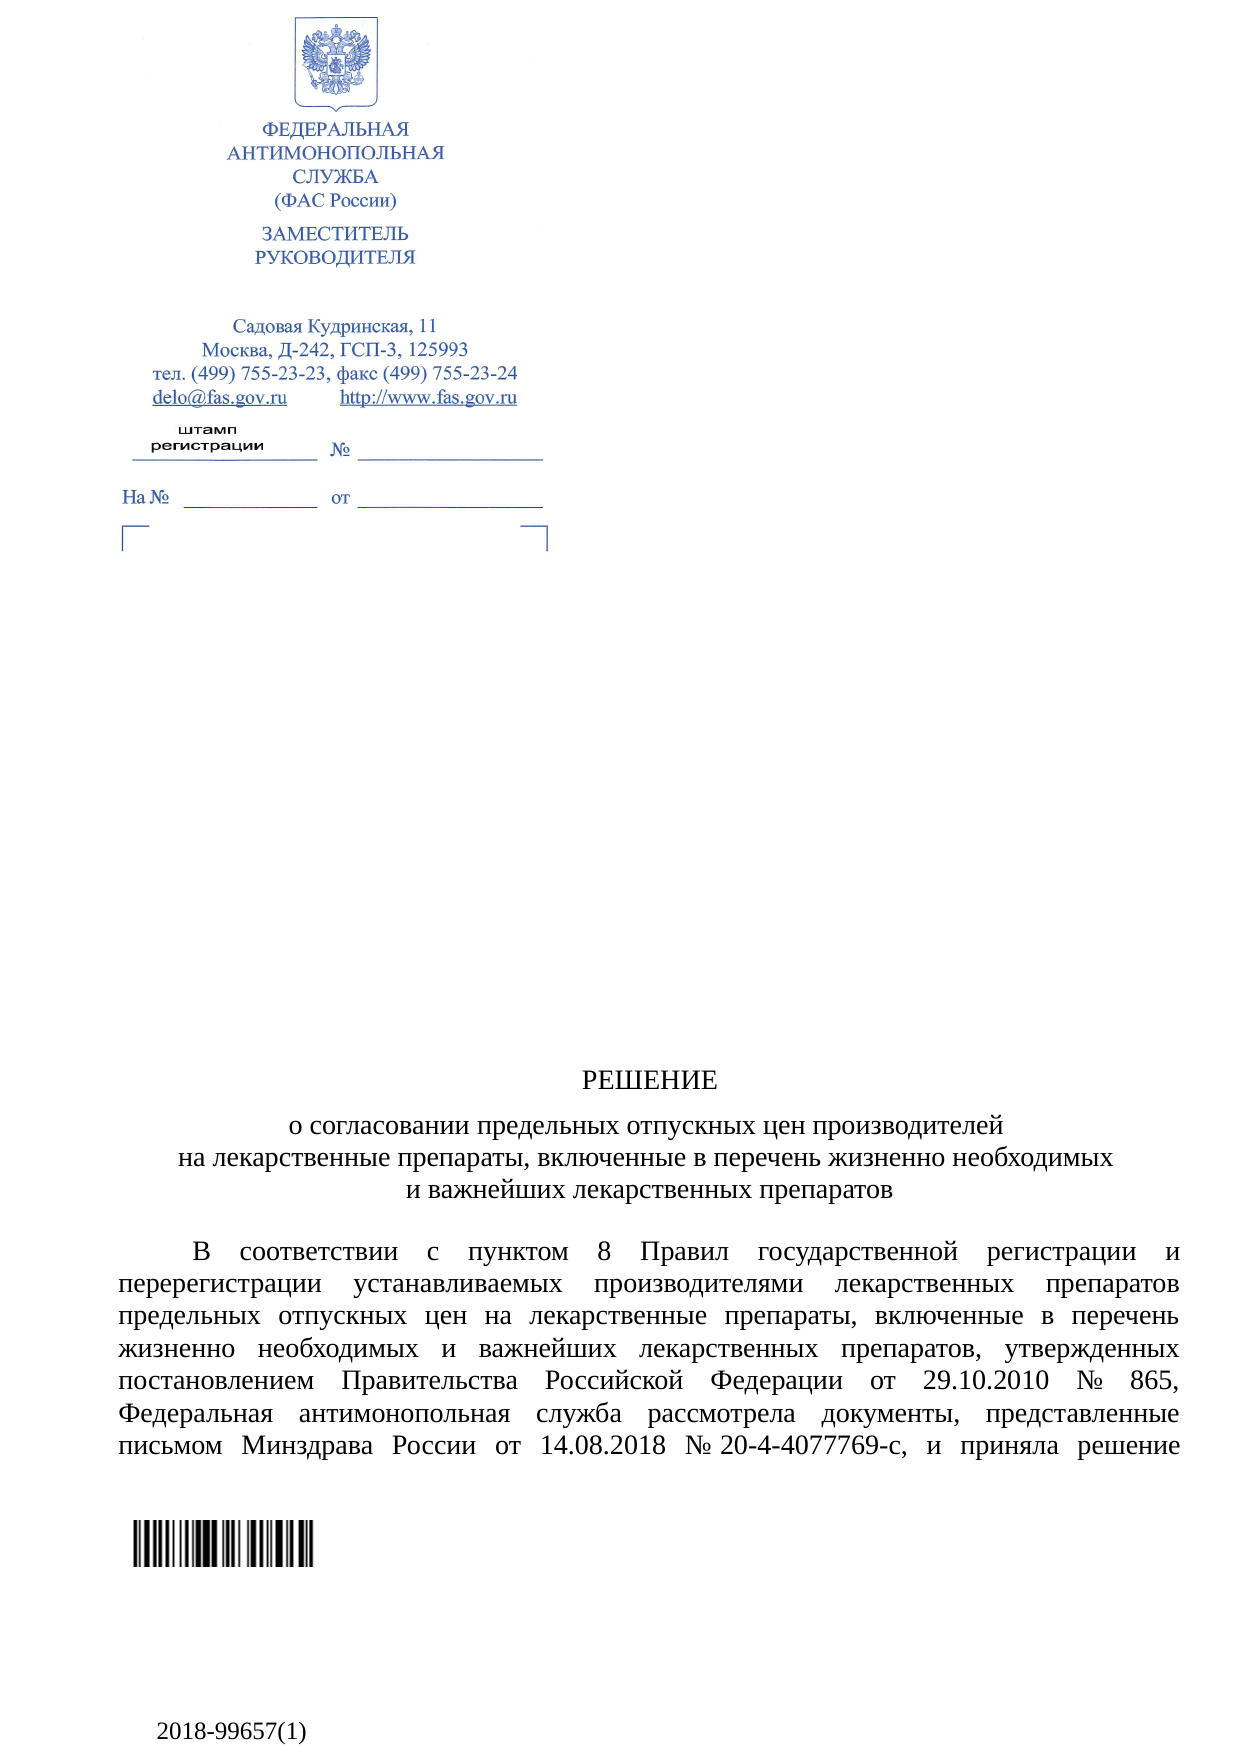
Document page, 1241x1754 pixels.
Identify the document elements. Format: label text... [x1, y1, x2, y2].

text и важнейших лекарственных препаратов [118, 1172, 1181, 1205]
text на лекарственные препараты, включенные в перечень жизненно необходимых [118, 1140, 1181, 1172]
text В соответствии с пунктом 8 Правил государственной регистрации и перерегистрации устанавливаемых производителями лекарственных препаратов предельных отпускных цен на лекарственные препараты, включенные в перечень жизненно необходимых и важнейших лекарственных препаратов, утвержденных постановлением Правительства Российской Федерации от 29.10.2010 № 865, Федеральная антимонопольная служба рассмотрела документы, представленные письмом Минздрава России от 14.08.2018 № 20-4-4077769-с, и приняла решение [118, 1234, 1181, 1460]
picture [118, 17, 550, 556]
table_header [664, 118, 1181, 555]
text о согласовании предельных отпускных цен производителей [118, 1108, 1181, 1140]
picture [118, 1520, 331, 1567]
text РЕШЕНИЕ [118, 1063, 1181, 1095]
